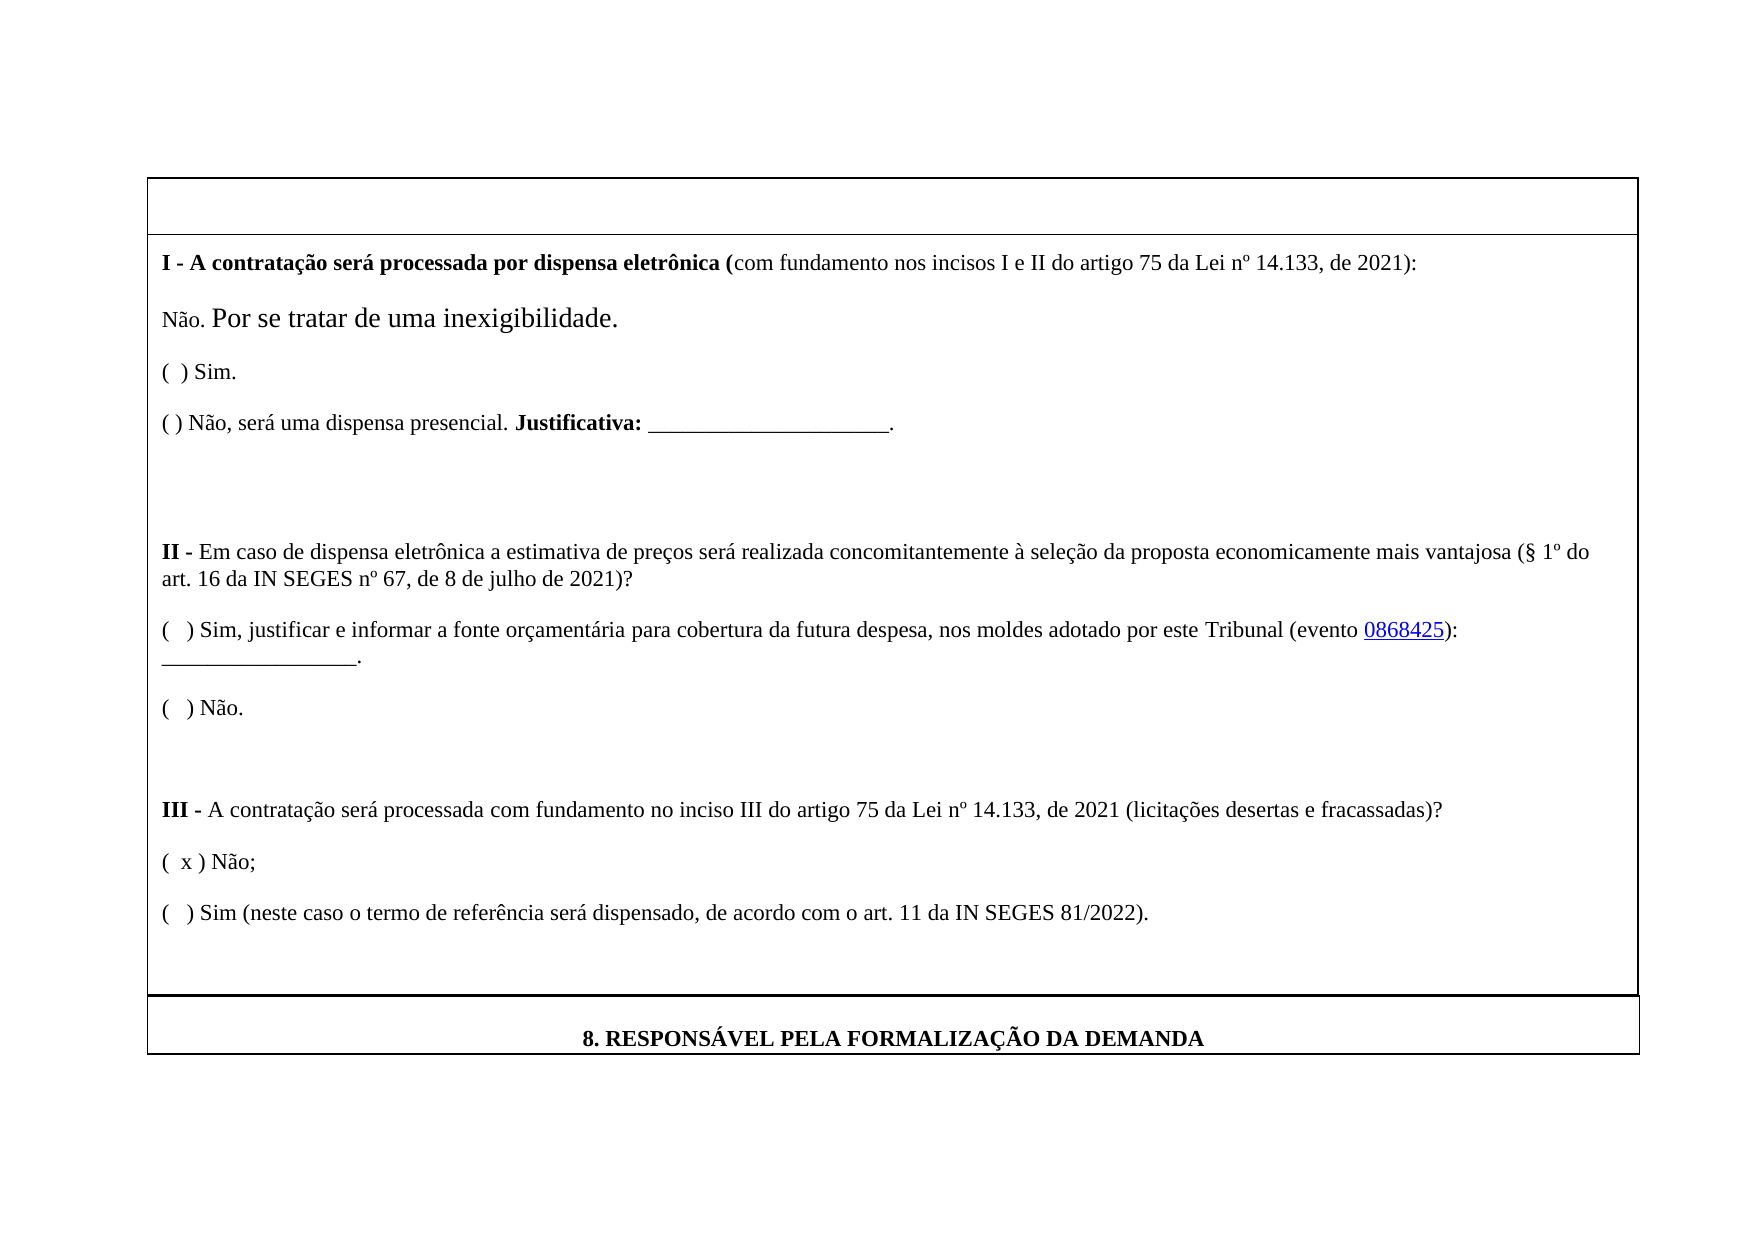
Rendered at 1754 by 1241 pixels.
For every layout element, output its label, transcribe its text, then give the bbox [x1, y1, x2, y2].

table_cell I - A contratação será processada por dispensa eletrônica (com fundamento nos incisos I e II do artigo 75 da Lei nº 14.133, de 2021): Não. Por se tratar de uma inexigibilidade. ( ) Sim. ( ) Não, será uma dispensa presencial. Justificativa: _____________________. II - Em caso de dispensa eletrônica a estimativa de preços será realizada concomitantemente à seleção da proposta economicamente mais vantajosa (§ 1º do art. 16 da IN SEGES nº 67, de 8 de julho de 2021)? ( ) Sim, justificar e informar a fonte orçamentária para cobertura da futura despesa, nos moldes adotado por este Tribunal (evento 0868425): _________________. ( ) Não. III - A contratação será processada com fundamento no inciso III do artigo 75 da Lei nº 14.133, de 2021 (licitações desertas e fracassadas)? ( x ) Não; ( ) Sim (neste caso o termo de referência será dispensado, de acordo com o art. 11 da IN SEGES 81/2022). [148, 235, 1637, 993]
table_header 8. RESPONSÁVEL PELA FORMALIZAÇÃO DA DEMANDA [148, 997, 1639, 1053]
table_cell [148, 179, 1637, 233]
